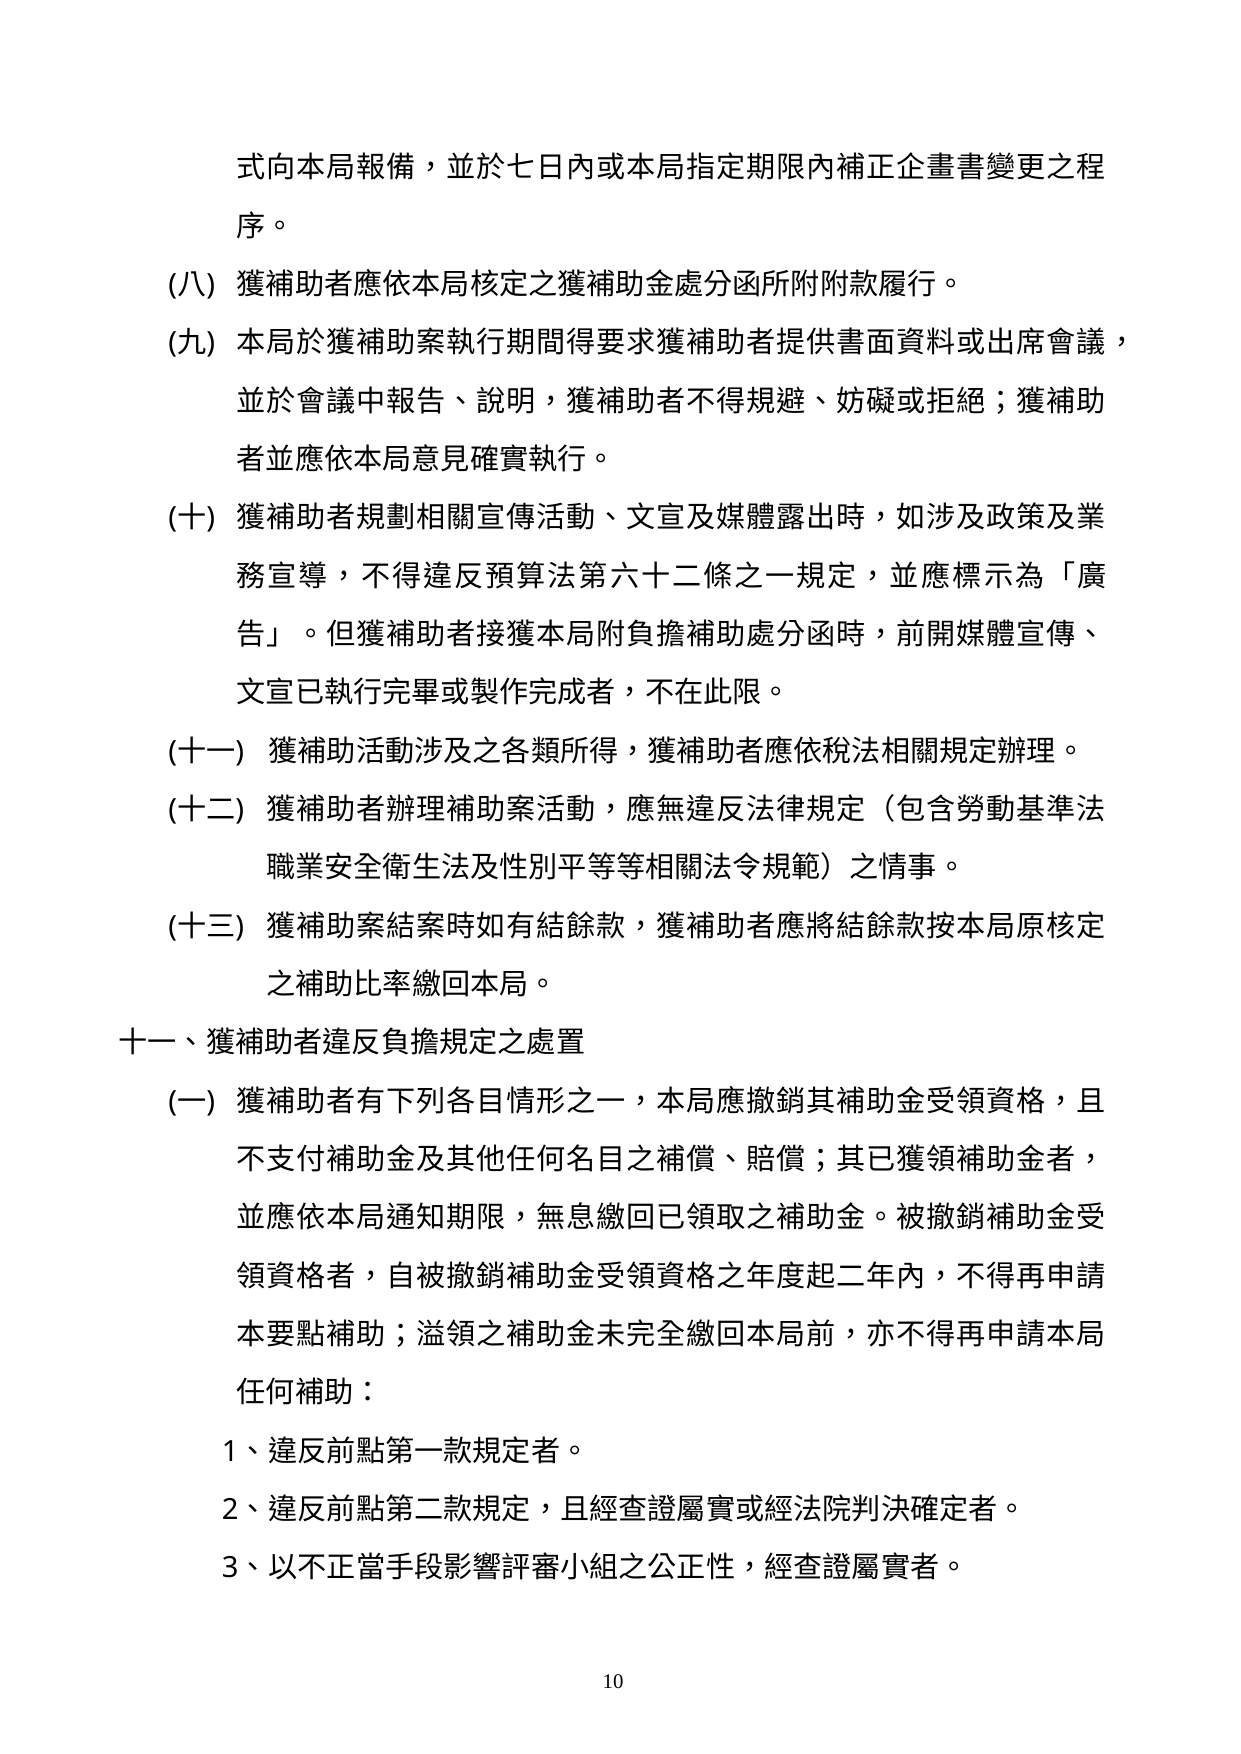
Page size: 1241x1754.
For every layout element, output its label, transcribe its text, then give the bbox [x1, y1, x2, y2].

subtitle 獲補助者辦理補助案活動，應無違反法律規定（包含勞動基準法、職業安全衛生法及性別平等等相關法令規範）之情事。 [168, 773, 1107, 889]
subtitle 本局於獲補助案執行期間得要求獲補助者提供書面資料或出席會議，並於會議中報告、說明，獲補助者不得規避、妨礙或拒絕；獲補助者並應依本局意見確實執行。 [168, 306, 1107, 481]
subtitle 獲補助者規劃相關宣傳活動、文宣及媒體露出時，如涉及政策及業務宣導，不得違反預算法第六十二條之一規定，並應標示為「廣告」。但獲補助者接獲本局附負擔補助處分函時，前開媒體宣傳、文宣已執行完畢或製作完成者，不在此限。 [168, 481, 1107, 714]
subtitle 十一、獲補助者違反負擔規定之處置 [118, 1006, 1107, 1064]
subtitle 獲補助案結案時如有結餘款，獲補助者應將結餘款按本局原核定之補助比率繳回本局。 [168, 889, 1107, 1006]
subtitle 獲補助活動涉及之各類所得，獲補助者應依稅法相關規定辦理。 [168, 714, 1107, 773]
subtitle 獲補助者應依本局核定之獲補助金處分函所附附款履行。 [168, 248, 1107, 306]
subtitle 獲補助者有下列各目情形之一，本局應撤銷其補助金受領資格，且不支付補助金及其他任何名目之補償、賠償；其已獲領補助金者，並應依本局通知期限，無息繳回已領取之補助金。被撤銷補助金受領資格者，自被撤銷補助金受領資格之年度起二年內，不得再申請本要點補助；溢領之補助金未完全繳回本局前，亦不得再申請本局任何補助： [168, 1064, 1107, 1414]
subtitle 違反前點第二款規定，且經查證屬實或經法院判決確定者。 [222, 1473, 1107, 1531]
subtitle 獲本局補助者之企畫書有變更必要者，獲補助者應以書面具明理由，並提出佐證資料，向本局申請變更。經本局同意後，始得依變更後之企畫書執行。如因不可抗力或不可歸責之事由，而未及於事前以書面完成變更程序者，最遲應於出發日前一天以電郵或其他通訊方式向本局報備，並於七日內或本局指定期限內補正企畫書變更之程序。 [168, 131, 1107, 248]
subtitle 違反前點第一款規定者。 [222, 1414, 1107, 1473]
subtitle 以不正當手段影響評審小組之公正性，經查證屬實者。 [222, 1531, 1107, 1589]
